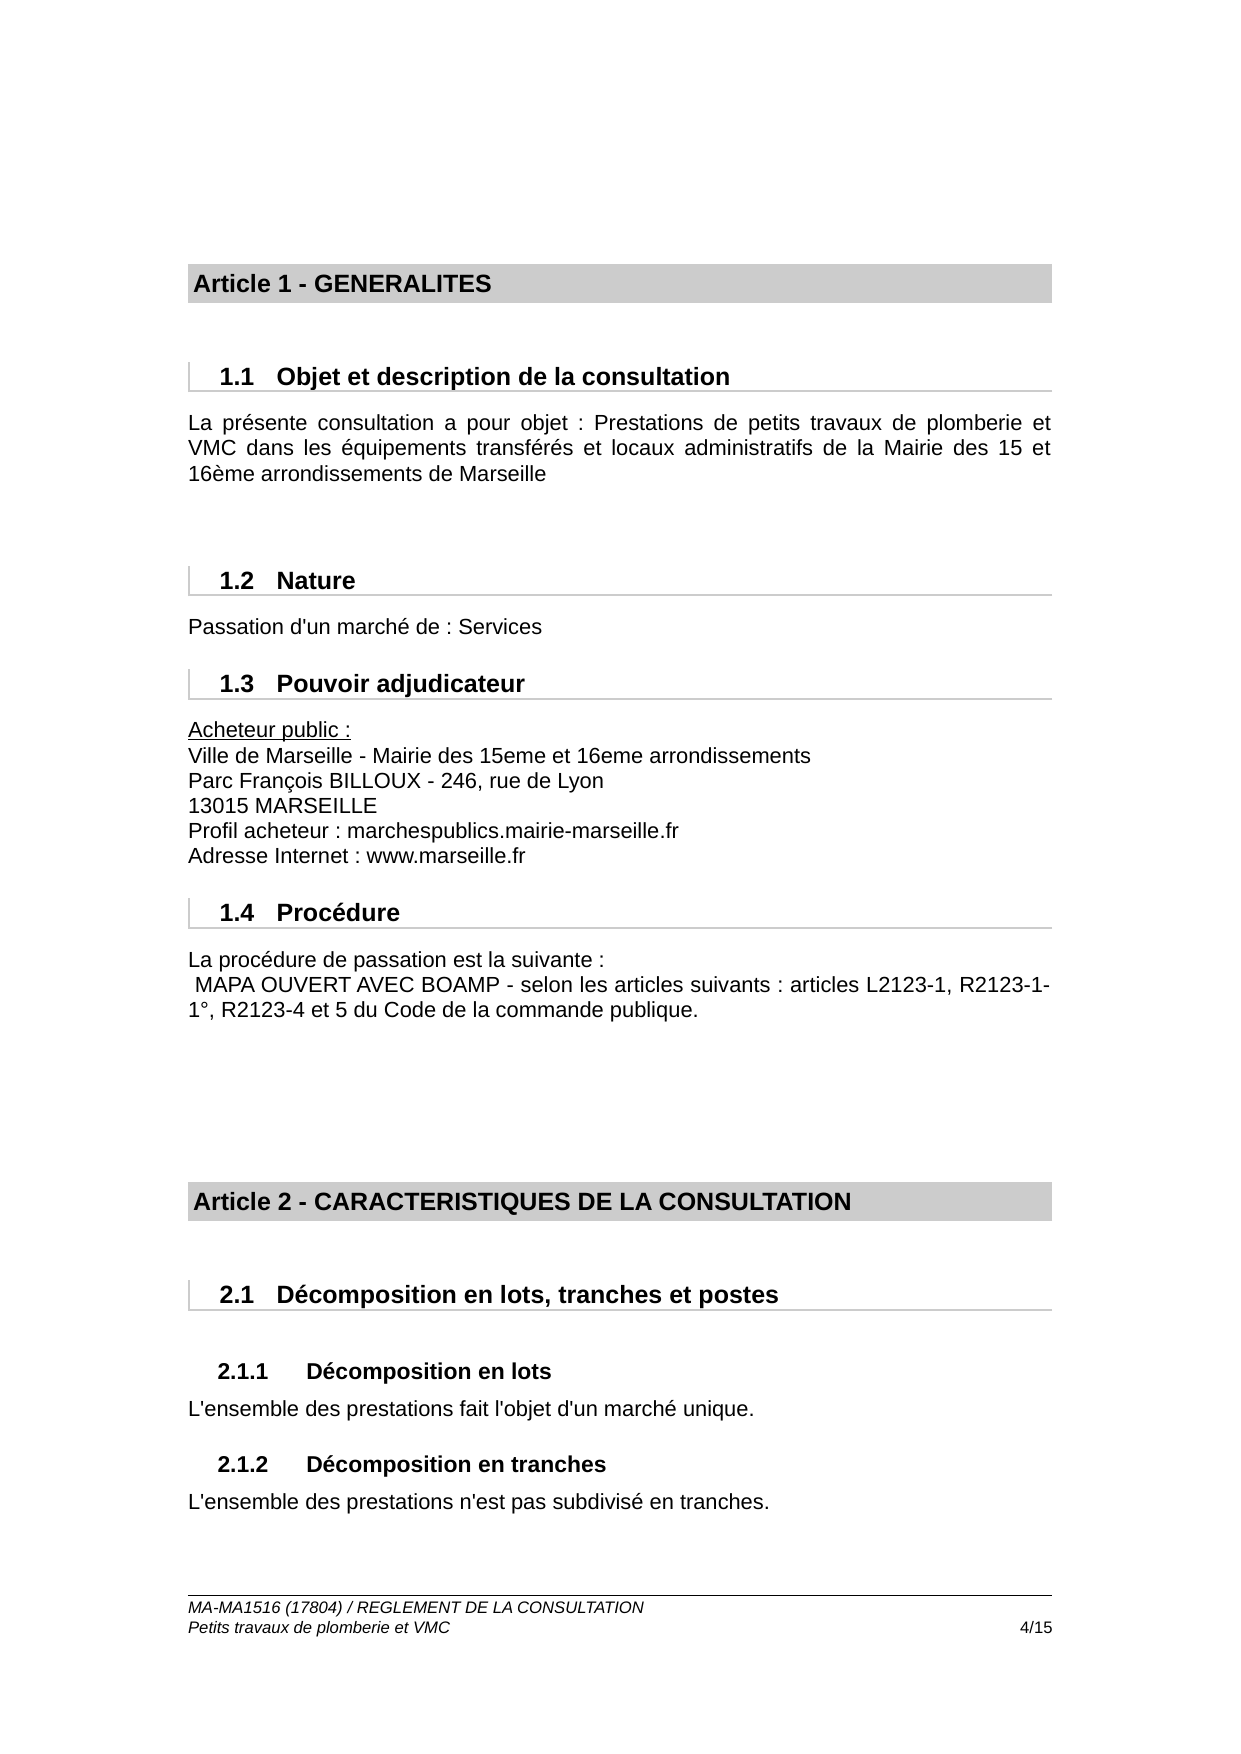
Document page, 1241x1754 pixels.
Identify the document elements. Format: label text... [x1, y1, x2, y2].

text Profil acheteur : marchespublics.mairie-marseille.fr [188, 818, 1052, 843]
text La procédure de passation est la suivante : [188, 947, 1052, 972]
text Parc François BILLOUX - 246, rue de Lyon [188, 768, 1052, 793]
subtitle Objet et description de la consultation [190, 362, 1052, 390]
text Adresse Internet : www.marseille.fr [188, 843, 1052, 869]
text Passation d'un marché de : Services [188, 614, 1052, 639]
subtitle Procédure [190, 898, 1052, 927]
subtitle GENERALITES [190, 266, 1050, 300]
text 13015 MARSEILLE [188, 793, 1052, 818]
text La présente consultation a pour objet : Prestations de petits travaux de plomberie et VMC dans les équipements transférés et locaux administratifs de la Mairie des 15 et 16ème arrondissements de Marseille [188, 410, 1052, 486]
subtitle CARACTERISTIQUES DE LA CONSULTATION [190, 1185, 1050, 1219]
subtitle Décomposition en lots [188, 1358, 1052, 1384]
subtitle Pouvoir adjudicateur [190, 669, 1052, 698]
subtitle Décomposition en tranches [188, 1451, 1052, 1477]
subtitle Décomposition en lots, tranches et postes [190, 1280, 1052, 1309]
text L'ensemble des prestations n'est pas subdivisé en tranches. [188, 1489, 1052, 1514]
text MAPA OUVERT AVEC BOAMP - selon les articles suivants : articles L2123-1, R2123-1-1°, R2123-4 et 5 du Code de la commande publique. [188, 972, 1052, 1022]
text Acheteur public : [188, 717, 1052, 743]
subtitle Nature [190, 566, 1052, 594]
text L'ensemble des prestations fait l'objet d'un marché unique. [188, 1396, 1052, 1421]
text Ville de Marseille - Mairie des 15eme et 16eme arrondissements [188, 743, 1052, 768]
